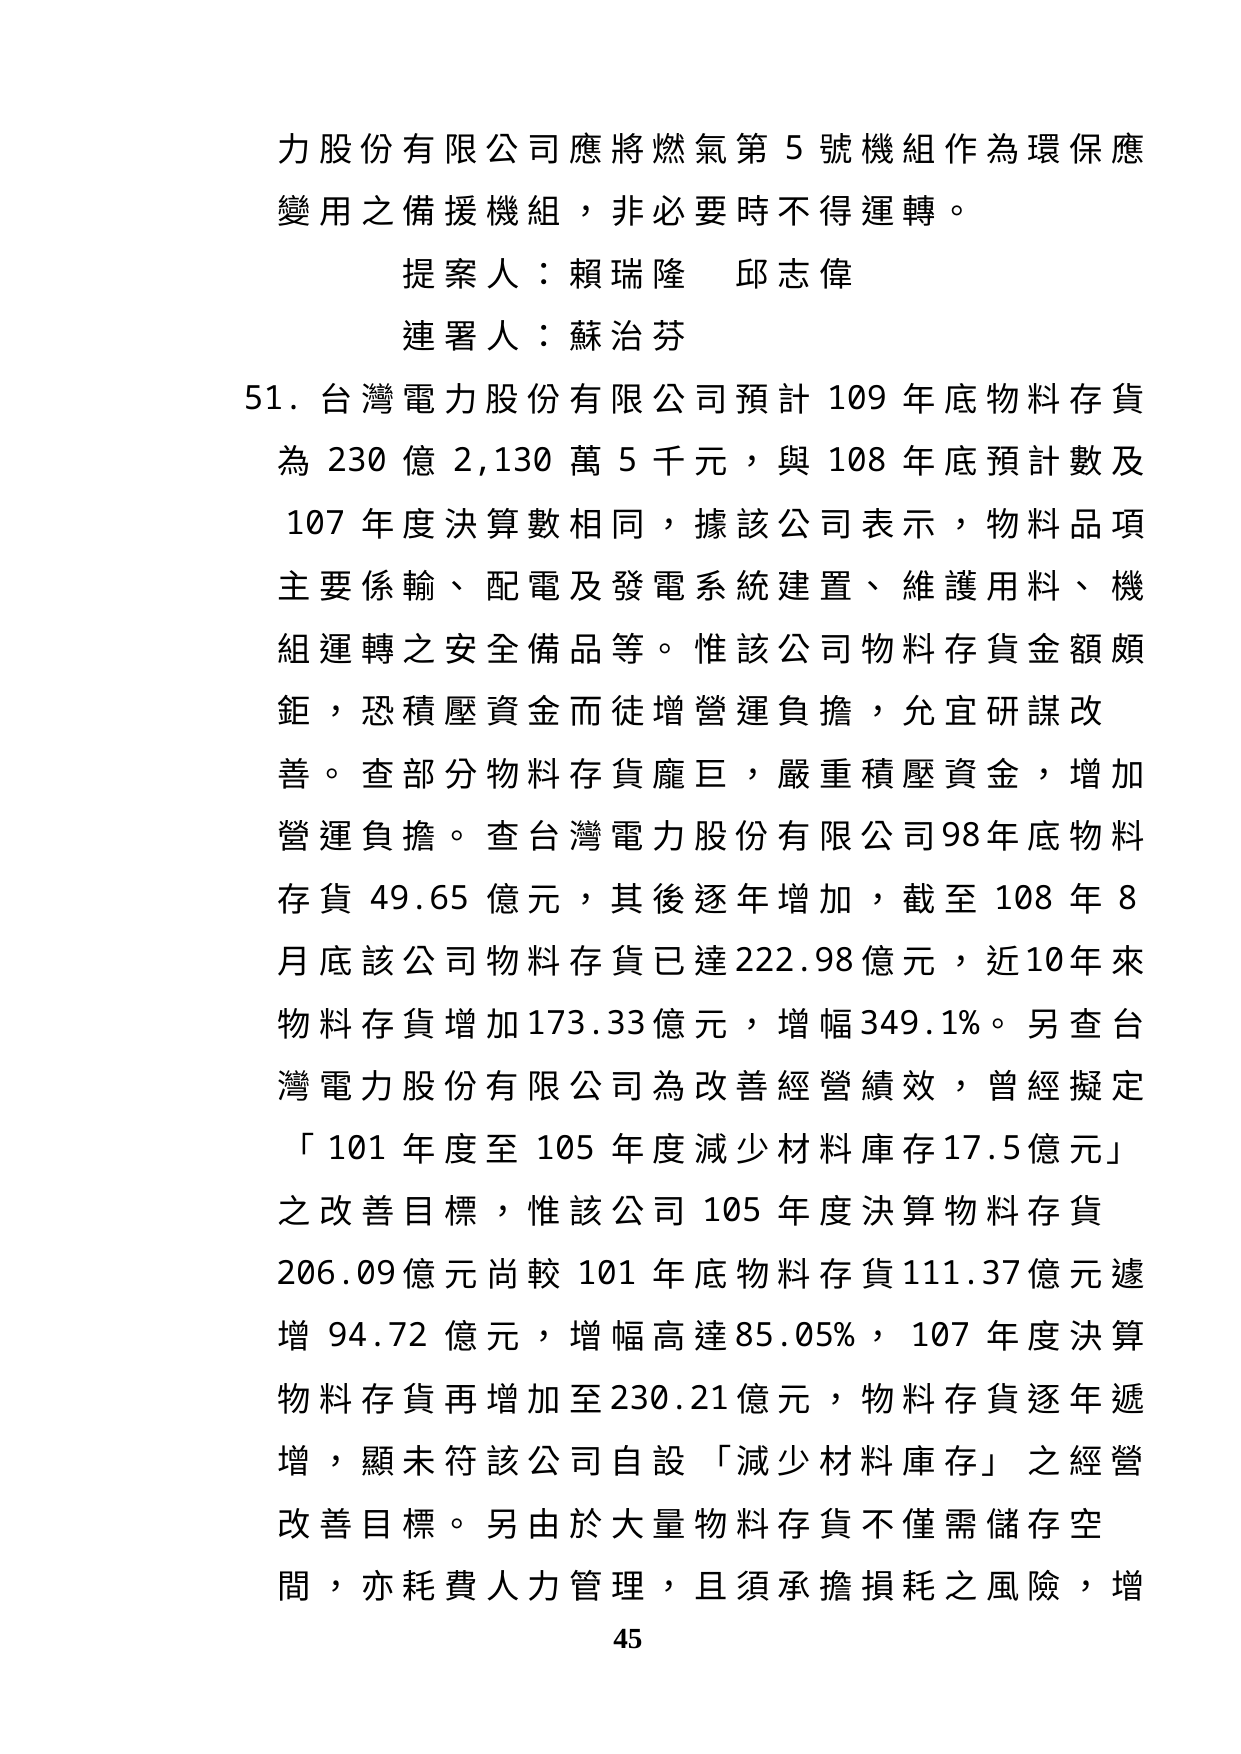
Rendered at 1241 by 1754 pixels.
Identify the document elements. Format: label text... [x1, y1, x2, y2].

text 連署人：蘇治芬 [217, 292, 1148, 355]
text 提案人：賴瑞隆 邱志偉 [217, 230, 1148, 292]
text 力股份有限公司應將燃氣第5號機組作為環保應變用之備援機組，非必要時不得運轉。 [217, 105, 1148, 230]
text 51.台灣電力股份有限公司預計109年底物料存貨為230億2,130萬5千元，與108年底預計數及107年度決算數相同，據該公司表示，物料品項主要係輸、配電及發電系統建置、維護用料、機組運轉之安全備品等。惟該公司物料存貨金額頗鉅，恐積壓資金而徒增營運負擔，允宜研謀改善。查部分物料存貨龐巨，嚴重積壓資金，增加營運負擔。查台灣電力股份有限公司98年底物料存貨49.65億元，其後逐年增加，截至108年8月底該公司物料存貨已達222.98億元，近10年來物料存貨增加173.33億元，增幅349.1%。另查台灣電力股份有限公司為改善經營績效，曾經擬定「101年度至105年度減少材料庫存17.5億元」之改善目標，惟該公司105年度決算物料存貨206.09億元尚較101年底物料存貨111.37億元遽增94.72億元，增幅高達85.05%，107年度決算物料存貨再增加至230.21億元，物料存貨逐年遞增，顯未符該公司自設「減少材料庫存」之經營改善目標。另由於大量物料存貨不僅需儲存空間，亦耗費人力管理，且須承擔損耗之風險，增 [217, 355, 1148, 1605]
